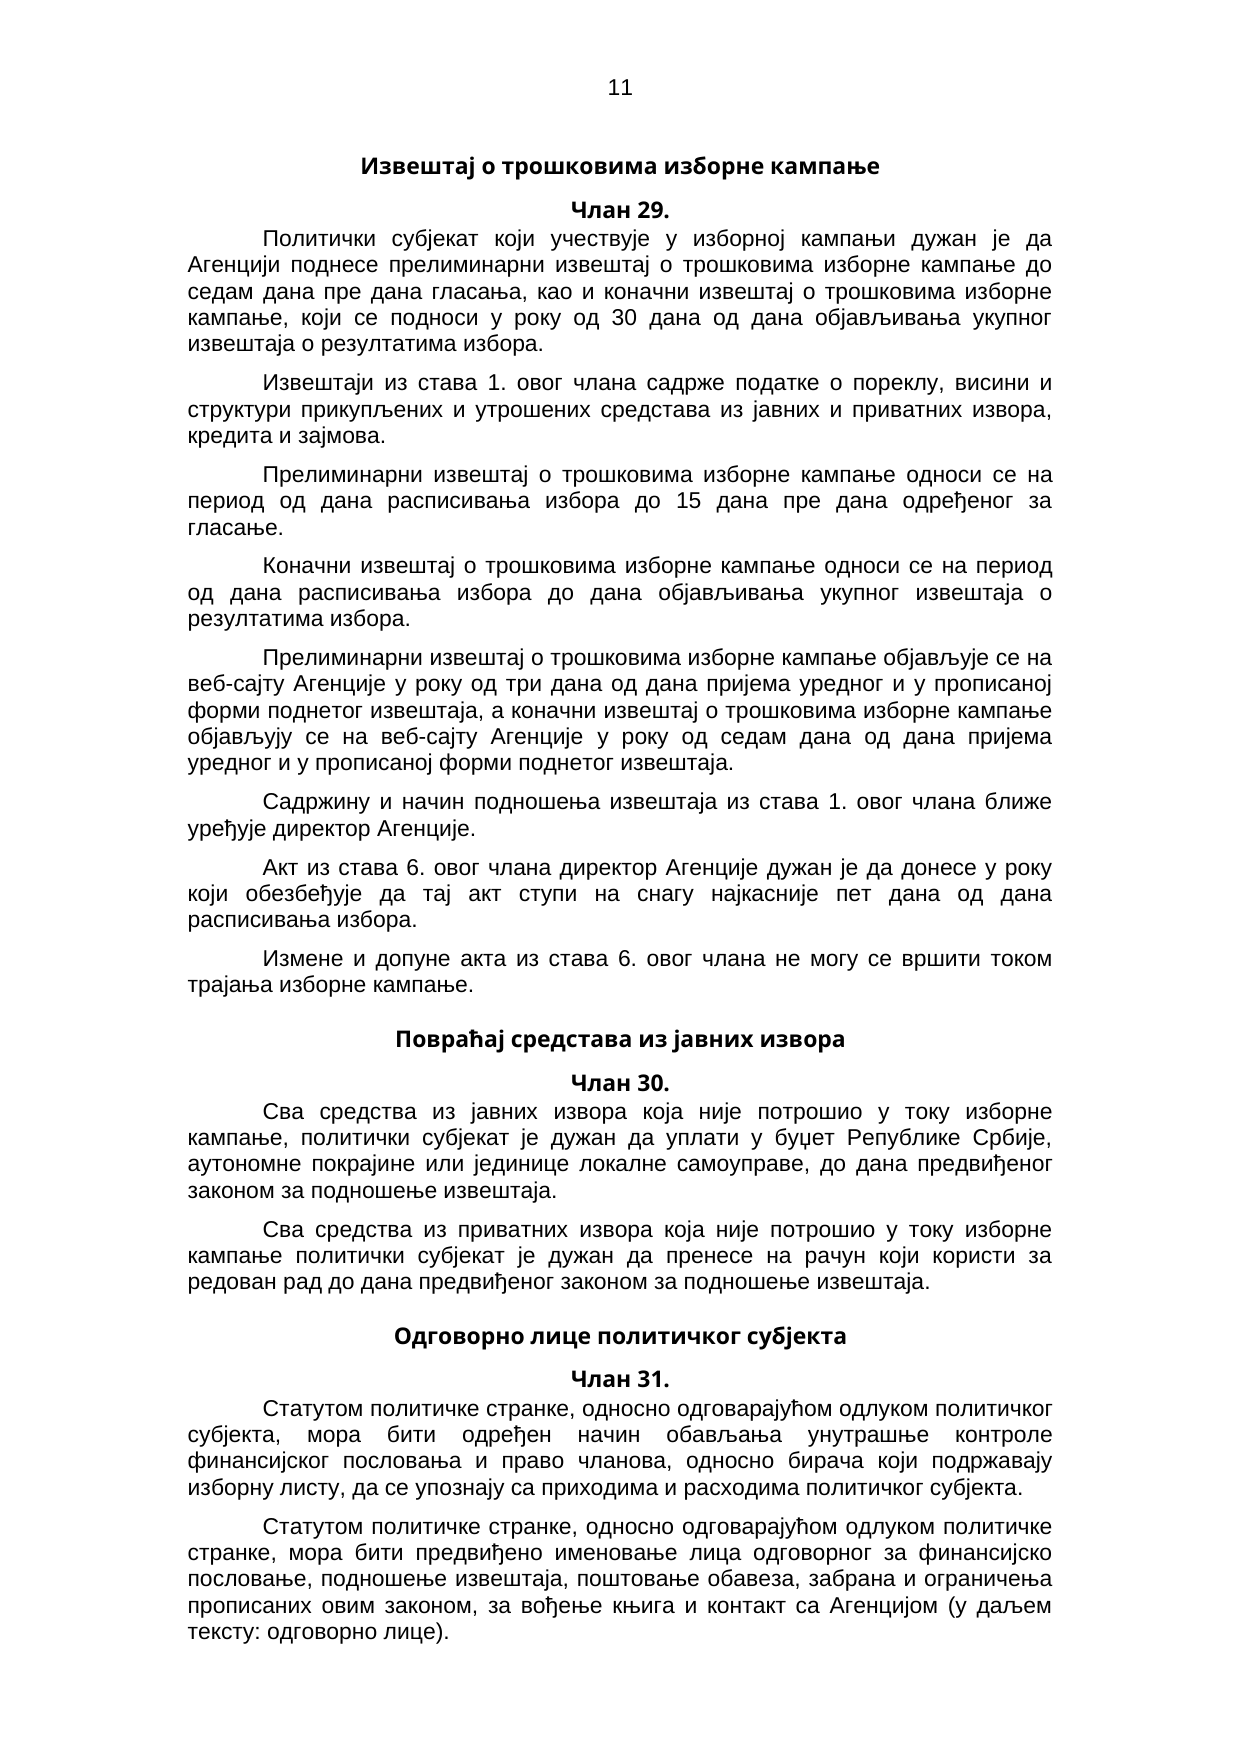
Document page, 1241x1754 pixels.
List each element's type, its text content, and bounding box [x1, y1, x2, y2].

text Члан 29. [262, 194, 978, 225]
text Повраћај средстава из јавних извора [262, 1023, 978, 1054]
text Статутом политичке странке, односно одговарајућом одлуком политичке странке, мора бити предвиђено именовање лица одговорног за финансијско пословање, подношење извештаја, поштовање обавеза, забрана и ограничења прописаних овим законом, за вођење књига и контакт са Агенцијом (у даљем тексту: одговорно лице). [187, 1513, 1053, 1644]
text Садржину и начин подношења извештаја из става 1. овог члана ближе уређује директор Агенције. [187, 788, 1053, 841]
text Измене и допуне акта из става 6. овог члана не могу се вршити током трајања изборне кампање. [187, 945, 1053, 998]
text Извештај о трошковима изборне кампање [262, 150, 978, 181]
text Сва средства из јавних извора која није потрошио у току изборне кампање, политички субјекат је дужан да уплати у буџет Републике Србије, аутономне покрајине или јединице локалне самоуправе, до дана предвиђеног законом за подношење извештаја. [187, 1098, 1053, 1203]
text Члан 31. [262, 1363, 978, 1395]
text Статутом политичке странке, односно одговарајућом одлуком политичког субјекта, мора бити одређен начин обављања унутрашње контроле финансијског пословања и право чланова, односно бирача који подржавају изборну листу, да се упознају са приходима и расходима политичког субјекта. [187, 1395, 1053, 1500]
text Извештаји из става 1. овог члана садрже податке о пореклу, висини и структури прикупљених и утрошених средстава из јавних и приватних извора, кредита и зајмова. [187, 369, 1053, 448]
text Коначни извештај о трошковима изборне кампање односи се на период од дана расписивања избора до дана објављивања укупног извештаја о резултатима избора. [187, 552, 1053, 631]
text Прелиминарни извештај о трошковима изборне кампање односи се на период од дана расписивања избора до 15 дана пре дана одређеног за гласање. [187, 461, 1053, 540]
text Члан 30. [262, 1066, 978, 1098]
text Одговорно лице политичког субјекта [262, 1320, 978, 1351]
text Акт из става 6. овог члана директор Агенције дужан је да донесе у року који обезбеђује да тај акт ступи на снагу најкасније пет дана од дана расписивања избора. [187, 853, 1053, 932]
text Политички субјекат који учествује у изборној кампањи дужан је да Агенцији поднесе прелиминарни извештај о трошковима изборне кампање до седам дана пре дана гласања, као и коначни извештај о трошковима изборне кампање, који се подноси у року од 30 дана од дана објављивања укупног извештаја о резултатима избора. [187, 225, 1053, 357]
text Сва средства из приватних извора која није потрошио у току изборне кампање политички субјекат је дужан да пренесе на рачун који користи за редован рад до дана предвиђеног законом за подношење извештаја. [187, 1216, 1053, 1295]
text Прелиминарни извештај о трошковима изборне кампање објављује се на веб-сајту Агенције у року од три дана од дана пријема уредног и у прописаној форми поднетог извештаја, а коначни извештај о трошковима изборне кампање објављују се на веб-сајту Агенције у року од седам дана од дана пријема уредног и у прописаној форми поднетог извештаја. [187, 644, 1053, 776]
